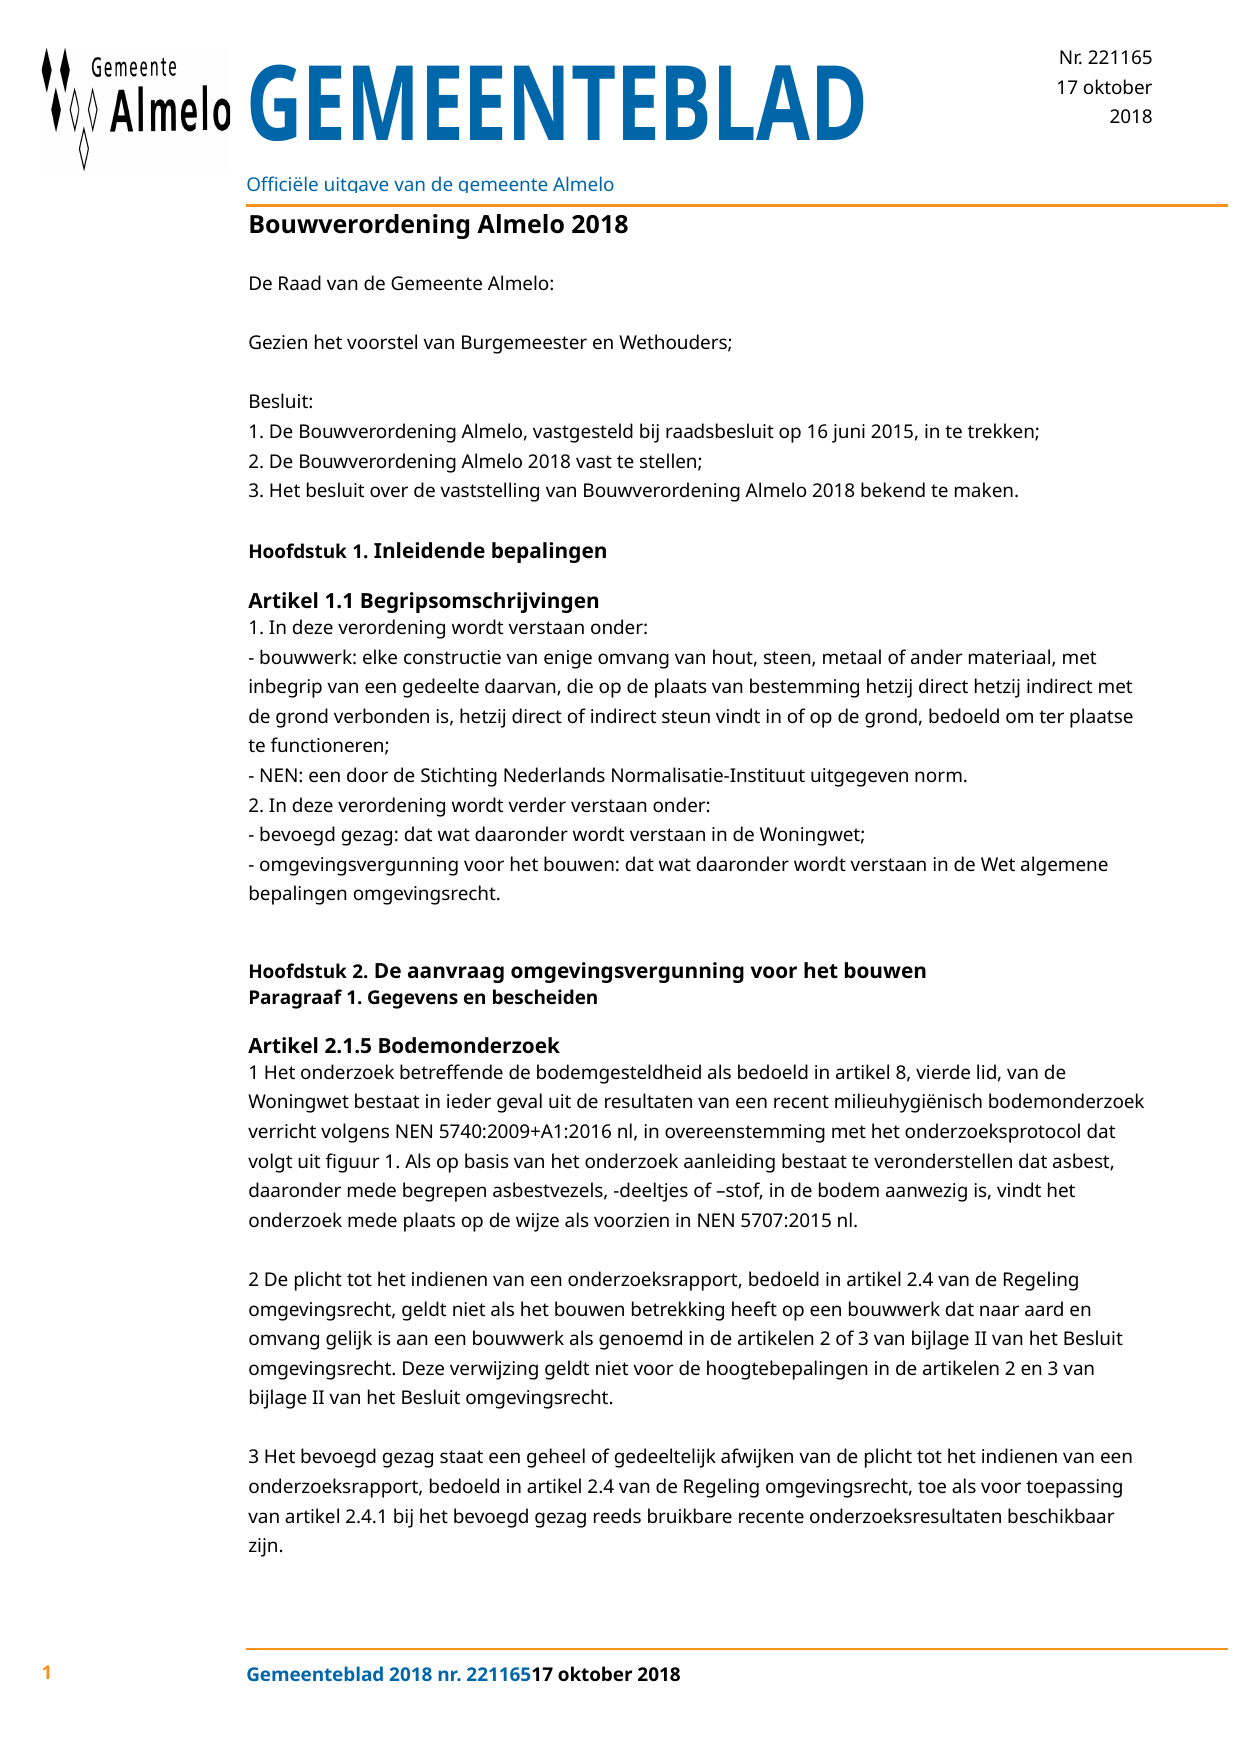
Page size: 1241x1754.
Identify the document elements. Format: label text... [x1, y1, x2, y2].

text - omgevingsvergunning voor het bouwen: dat wat daaronder wordt verstaan in de Wet algemene bepalingen omgevingsrecht. [248, 851, 1152, 906]
text - bevoegd gezag: dat wat daaronder wordt verstaan in de Woningwet; [248, 821, 1152, 847]
text 2 De plicht tot het indienen van een onderzoeksrapport, bedoeld in artikel 2.4 van de Regeling omgevingsrecht, geldt niet als het bouwen betrekking heeft op een bouwwerk dat naar aard en omvang gelijk is aan een bouwwerk als genoemd in de artikelen 2 of 3 van bijlage II van het Besluit omgevingsrecht. Deze verwijzing geldt niet voor de hoogtebepalingen in de artikelen 2 en 3 van bijlage II van het Besluit omgevingsrecht. [248, 1266, 1152, 1410]
text De Raad van de Gemeente Almelo: [248, 270, 1152, 296]
text Hoofdstuk 2. De aanvraag omgevingsvergunning voor het bouwen [248, 956, 1152, 984]
text 2. In deze verordening wordt verder verstaan onder: [248, 792, 1152, 817]
text 1 Het onderzoek betreffende de bodemgesteldheid als bedoeld in artikel 8, vierde lid, van de Woningwet bestaat in ieder geval uit de resultaten van een recent milieuhygiënisch bodemonderzoek verricht volgens NEN 5740:2009+A1:2016 nl, in overeenstemming met het onderzoeksprotocol dat volgt uit figuur 1. Als op basis van het onderzoek aanleiding bestaat te veronderstellen dat asbest, daaronder mede begrepen asbestvezels, -deeltjes of –stof, in de bodem aanwezig is, vindt het onderzoek mede plaats op de wijze als voorzien in NEN 5707:2015 nl. [248, 1059, 1152, 1233]
text 1. In deze verordening wordt verstaan onder: [248, 614, 1152, 640]
text 3 Het bevoegd gezag staat een geheel of gedeeltelijk afwijken van de plicht tot het indienen van een onderzoeksrapport, bedoeld in artikel 2.4 van de Regeling omgevingsrecht, toe als voor toepassing van artikel 2.4.1 bij het bevoegd gezag reeds bruikbare recente onderzoeksresultaten beschikbaar zijn. [248, 1444, 1152, 1558]
picture [41, 47, 231, 172]
text - bouwwerk: elke constructie van enige omvang van hout, steen, metaal of ander materiaal, met inbegrip van een gedeelte daarvan, die op de plaats van bestemming hetzij direct hetzij indirect met de grond verbonden is, hetzij direct of indirect steun vindt in of op de grond, bedoeld om ter plaatse te functioneren; [248, 644, 1152, 758]
text Paragraaf 1. Gegevens en bescheiden [248, 984, 1152, 1010]
text Hoofdstuk 1. Inleidende bepalingen [248, 537, 1152, 565]
text 2. De Bouwverordening Almelo 2018 vast te stellen; [248, 448, 1152, 473]
text Artikel 1.1 Begripsomschrijvingen [248, 586, 1152, 614]
text - NEN: een door de Stichting Nederlands Normalisatie-Instituut uitgegeven norm. [248, 762, 1152, 788]
text Artikel 2.1.5 Bodemonderzoek [248, 1031, 1152, 1059]
text Besluit: [248, 389, 1152, 414]
text Bouwverordening Almelo 2018 [248, 207, 1152, 241]
text Gezien het voorstel van Burgemeester en Wethouders; [248, 329, 1152, 355]
text 1. De Bouwverordening Almelo, vastgesteld bij raadsbesluit op 16 juni 2015, in te trekken; [248, 418, 1152, 444]
text 3. Het besluit over de vaststelling van Bouwverordening Almelo 2018 bekend te maken. [248, 477, 1152, 503]
